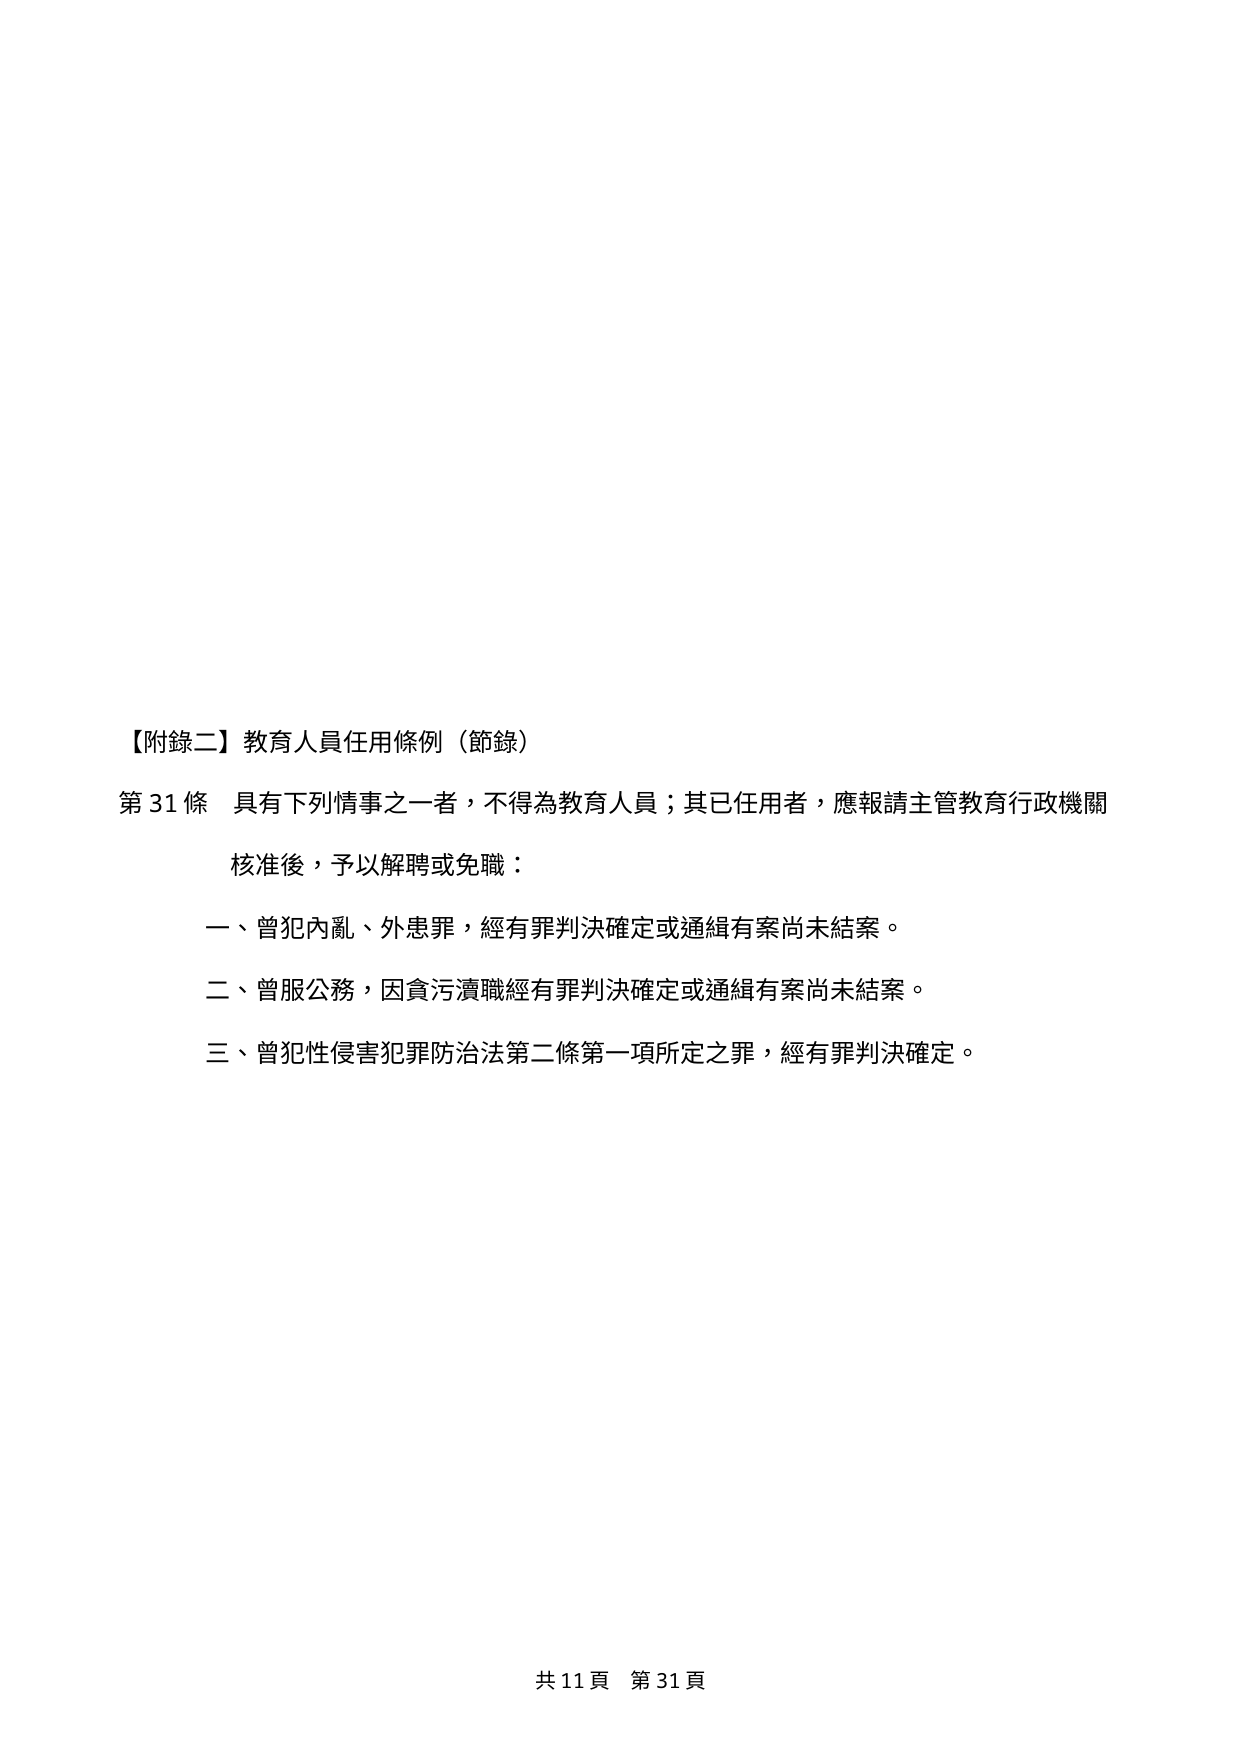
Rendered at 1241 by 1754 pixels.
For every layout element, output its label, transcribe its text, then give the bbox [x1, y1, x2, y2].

text 三、曾犯性侵害犯罪防治法第二條第一項所定之罪，經有罪判決確定。 [118, 1010, 1122, 1072]
text 【附錄二】教育人員任用條例（節錄） [118, 718, 1122, 760]
text 一、曾犯內亂、外患罪，經有罪判決確定或通緝有案尚未結案。 [118, 885, 1122, 947]
text 第31條 具有下列情事之一者，不得為教育人員；其已任用者，應報請主管教育行政機關核准後，予以解聘或免職： [118, 760, 1122, 885]
text 二、曾服公務，因貪污瀆職經有罪判決確定或通緝有案尚未結案。 [118, 947, 1122, 1010]
